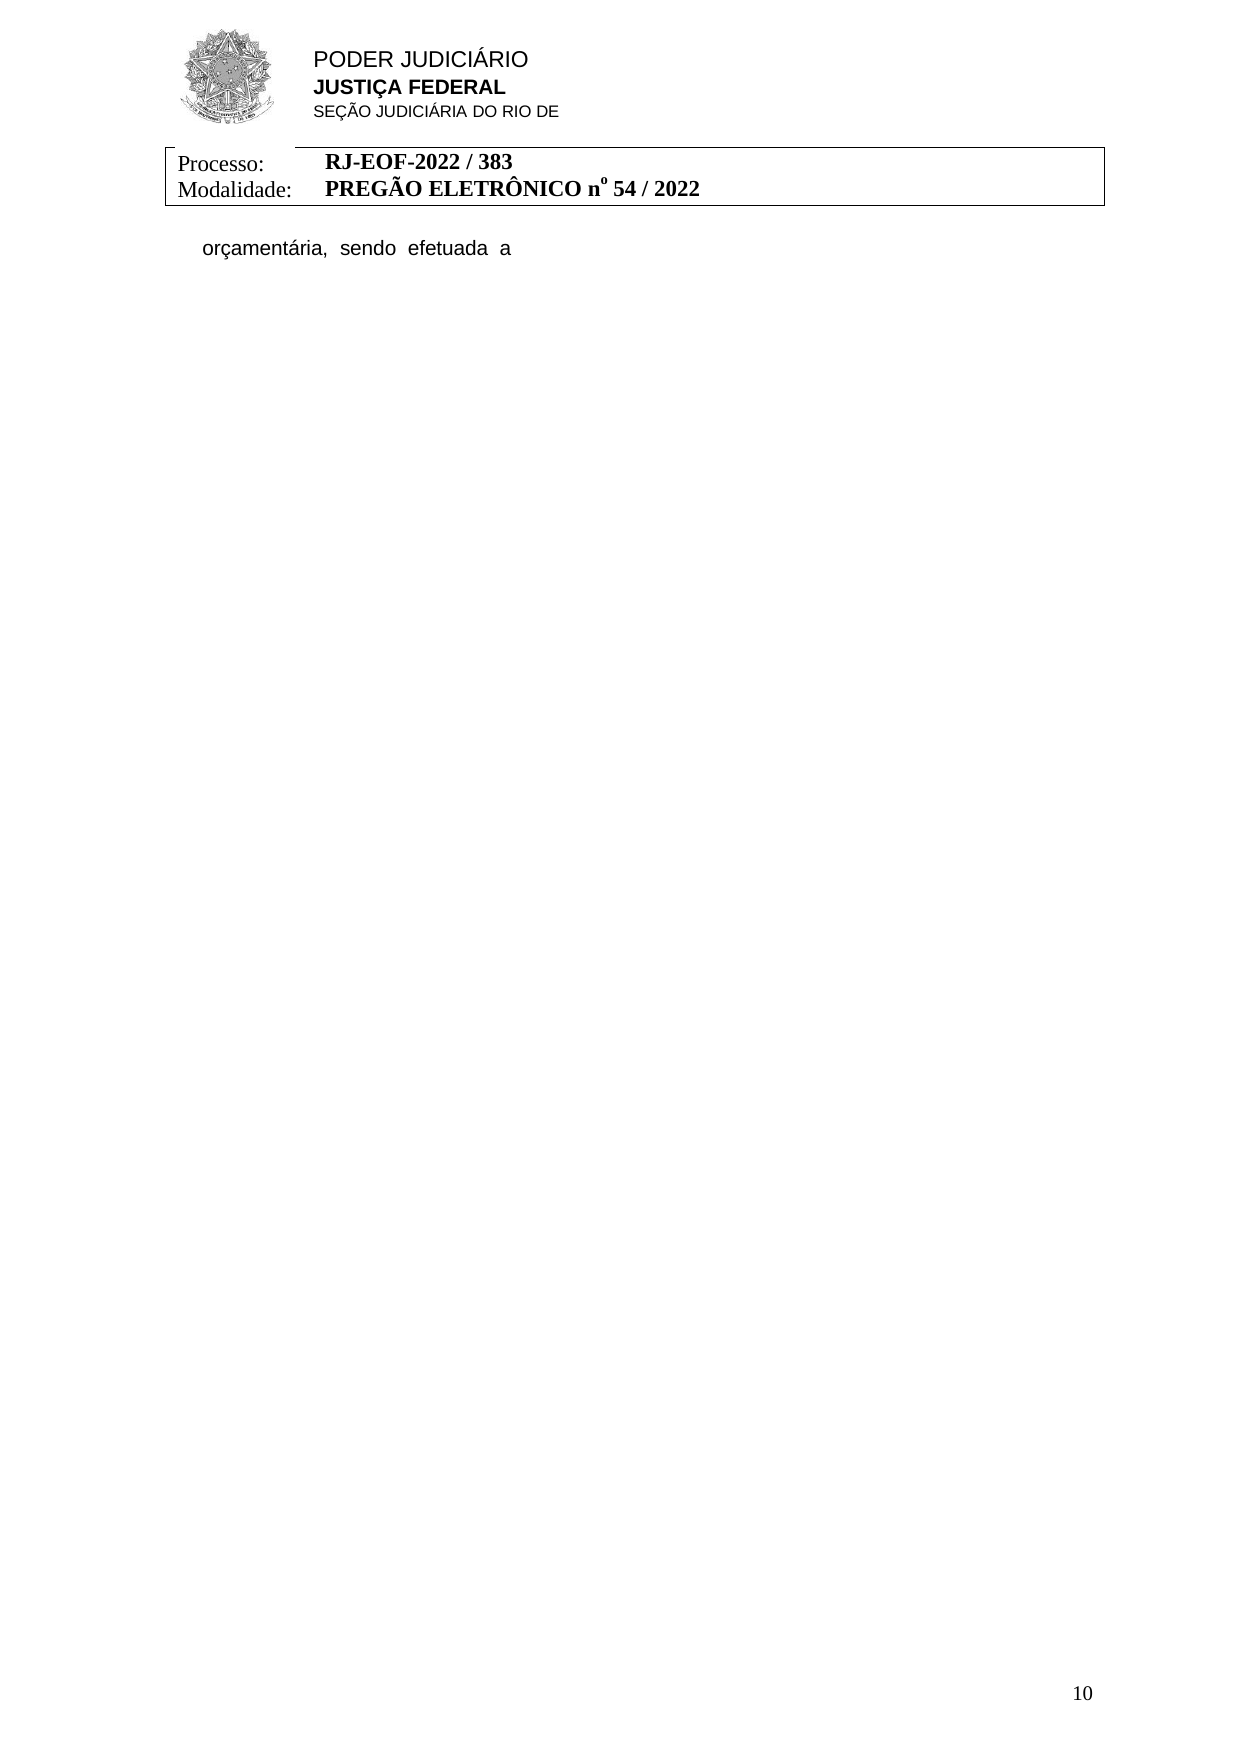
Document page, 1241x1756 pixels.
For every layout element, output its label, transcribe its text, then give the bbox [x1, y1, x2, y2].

list - O pagamento à contratada será efetivado, por crédito em conta corrente, mediante ordem bancária, cuja data de emissão será considerada como data do pagamento. Para contratações com valor inferior ao valor estabelecido no art. 24, inciso II da Lei nº 8.666/93, em até 5(cinco) dias úteis, contados a partir da apresentação do docum ento fiscal e para as de valores superiores ao valor estabelecido no art. 24, inciso II de Lei 8.666/93, em até 30 (trinta) dias, após o recebimento definitivo , salvo eventual atraso de distribuição de recursos financeiros efetuados pelo Conselho da Justiça Federal, decorrente de execução orçamentária, sendo efetuada a [177, 236, 1093, 260]
